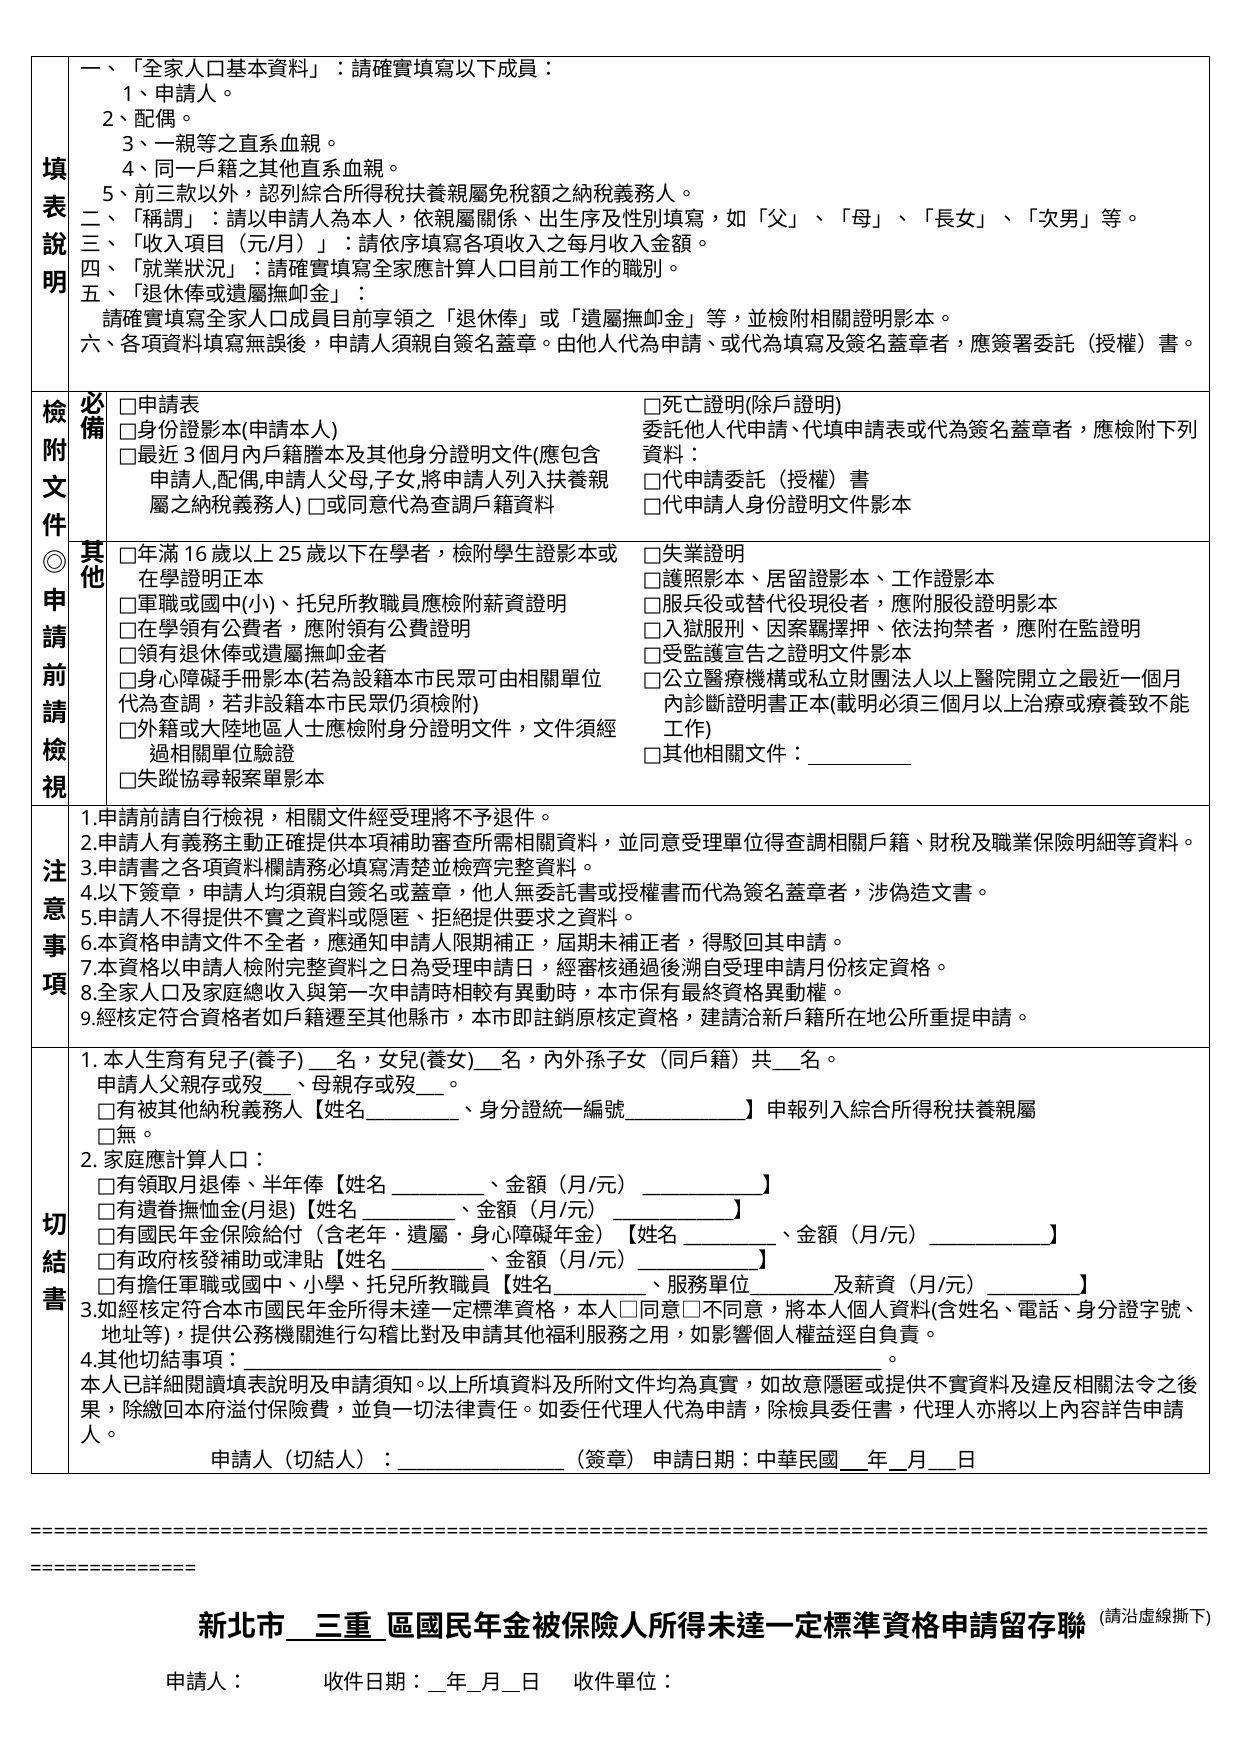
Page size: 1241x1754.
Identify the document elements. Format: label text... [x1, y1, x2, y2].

table_cell 必備 [69, 392, 106, 541]
table_header 填表說明 [32, 57, 68, 391]
table_cell □年滿16歲以上25歲以下在學者，檢附學生證影本或在學證明正本 □軍職或國中(小)、托兒所教職員應檢附薪資證明 □在學領有公費者，應附領有公費證明 □領有退休俸或遺屬撫卹金者 □身心障礙手冊影本(若為設籍本市民眾可由相關單位代為查調，若非設籍本市民眾仍須檢附) □外籍或大陸地區人士應檢附身分證明文件，文件須經過相關單位驗證 □失蹤協尋報案單影本 [107, 542, 631, 804]
table_cell 1.申請前請自行檢視，相關文件經受理將不予退件。 2.申請人有義務主動正確提供本項補助審查所需相關資料，並同意受理單位得查調相關戶籍、財稅及職業保險明細等資料。 3.申請書之各項資料欄請務必填寫清楚並檢齊完整資料。 4.以下簽章，申請人均須親自簽名或蓋章，他人無委託書或授權書而代為簽名蓋章者，涉偽造文書。 5.申請人不得提供不實之資料或隠匿、拒絕提供要求之資料。 6.本資格申請文件不全者，應通知申請人限期補正，屆期未補正者，得駁回其申請。 7.本資格以申請人檢附完整資料之日為受理申請日，經審核通過後溯自受理申請月份核定資格。 8.全家人口及家庭總收入與第一次申請時相較有異動時，本市保有最終資格異動權。 9.經核定符合資格者如戶籍遷至其他縣市，本市即註銷原核定資格，建請洽新戶籍所在地公所重提申請。 [69, 806, 1209, 1047]
table_cell □死亡證明(除戶證明) 委託他人代申請、代填申請表或代為簽名蓋章者，應檢附下列資料： □代申請委託（授權）書 □代申請人身份證明文件影本 [631, 392, 1209, 541]
text 新北市 三重 區國民年金被保險人所得未達一定標準資格申請留存聯 (請沿虛線撕下) [29, 1586, 1211, 1661]
text 申請人： 收件日期： 年 月 日 收件單位： [29, 1661, 1211, 1699]
table_cell 檢附文件◎申請前請檢視 [32, 392, 68, 804]
table_header 一、「全家人口基本資料」：請確實填寫以下成員： 1、申請人。 2、配偶。 3、一親等之直系血親。 4、同一戶籍之其他直系血親。 5、前三款以外，認列綜合所得稅扶養親屬免稅額之納稅義務人。 二、「稱謂」：請以申請人為本人，依親屬關係、出生序及性別填寫，如「父」、「母」、「長女」、「次男」等。 三、「收入項目（元/月）」：請依序填寫各項收入之每月收入金額。 四、「就業狀況」：請確實填寫全家應計算人口目前工作的職別。 五、「退休俸或遺屬撫卹金」： 請確實填寫全家人口成員目前享領之「退休俸」或「遺屬撫卹金」等，並檢附相關證明影本。 六、各項資料填寫無誤後，申請人須親自簽名蓋章。由他人代為申請、或代為填寫及簽名蓋章者，應簽署委託（授權）書。 [69, 57, 1209, 391]
table_cell □失業證明 □護照影本、居留證影本、工作證影本 □服兵役或替代役現役者，應附服役證明影本 □入獄服刑、因案羈擇押、依法拘禁者，應附在監證明 □受監護宣告之證明文件影本 □公立醫療機構或私立財團法人以上醫院開立之最近一個月內診斷證明書正本(載明必須三個月以上治療或療養致不能工作) □其他相關文件： [631, 542, 1209, 804]
table_cell 注意事項 [32, 806, 68, 1047]
text ================================================================================================================= [29, 1511, 1211, 1586]
table_cell □申請表 □身份證影本(申請本人) □最近3個月內戶籍謄本及其他身分證明文件(應包含申請人,配偶,申請人父母,子女,將申請人列入扶養親屬之納稅義務人) □或同意代為查調戶籍資料 [107, 392, 631, 541]
table_cell 其他 [69, 542, 106, 804]
table_cell 1. 本人生育有兒子(養子) ___名，女兒(養女)___名，內外孫子女（同戶籍）共___名。 申請人父親存或歿___、母親存或歿___。 □有被其他納稅義務人【姓名__________、身分證統一編號_____________】申報列入綜合所得稅扶養親屬 □無。 2. 家庭應計算人口： □有領取月退俸、半年俸【姓名 __________、金額（月/元） _____________】 □有遺眷撫恤金(月退)【姓名 __________、金額（月/元） _____________】 □有國民年金保險給付（含老年．遺屬．身心障礙年金）【姓名 __________、金額（月/元）_____________】 □有政府核發補助或津貼【姓名 __________、金額（月/元）_____________】 □有擔任軍職或國中、小學、托兒所教職員【姓名__________、服務單位_________及薪資（月/元）__________】 3.如經核定符合本市國民年金所得未達一定標準資格，本人□同意□不同意，將本人個人資料(含姓名、電話、身分證字號、地址等)，提供公務機關進行勾稽比對及申請其他福利服務之用，如影響個人權益逕自負責。 4.其他切結事項：_____________________________________________________________________。 本人已詳細閱讀填表說明及申請須知。以上所填資料及所附文件均為真實，如故意隱匿或提供不實資料及違反相關法令之後果，除繳回本府溢付保險費，並負一切法律責任。如委任代理人代為申請，除檢具委任書，代理人亦將以上內容詳告申請人。 申請人（切結人）：__________________（簽章） 申請日期：中華民國 年 月___日 [69, 1048, 1209, 1473]
table_cell 切結書 [32, 1048, 68, 1473]
